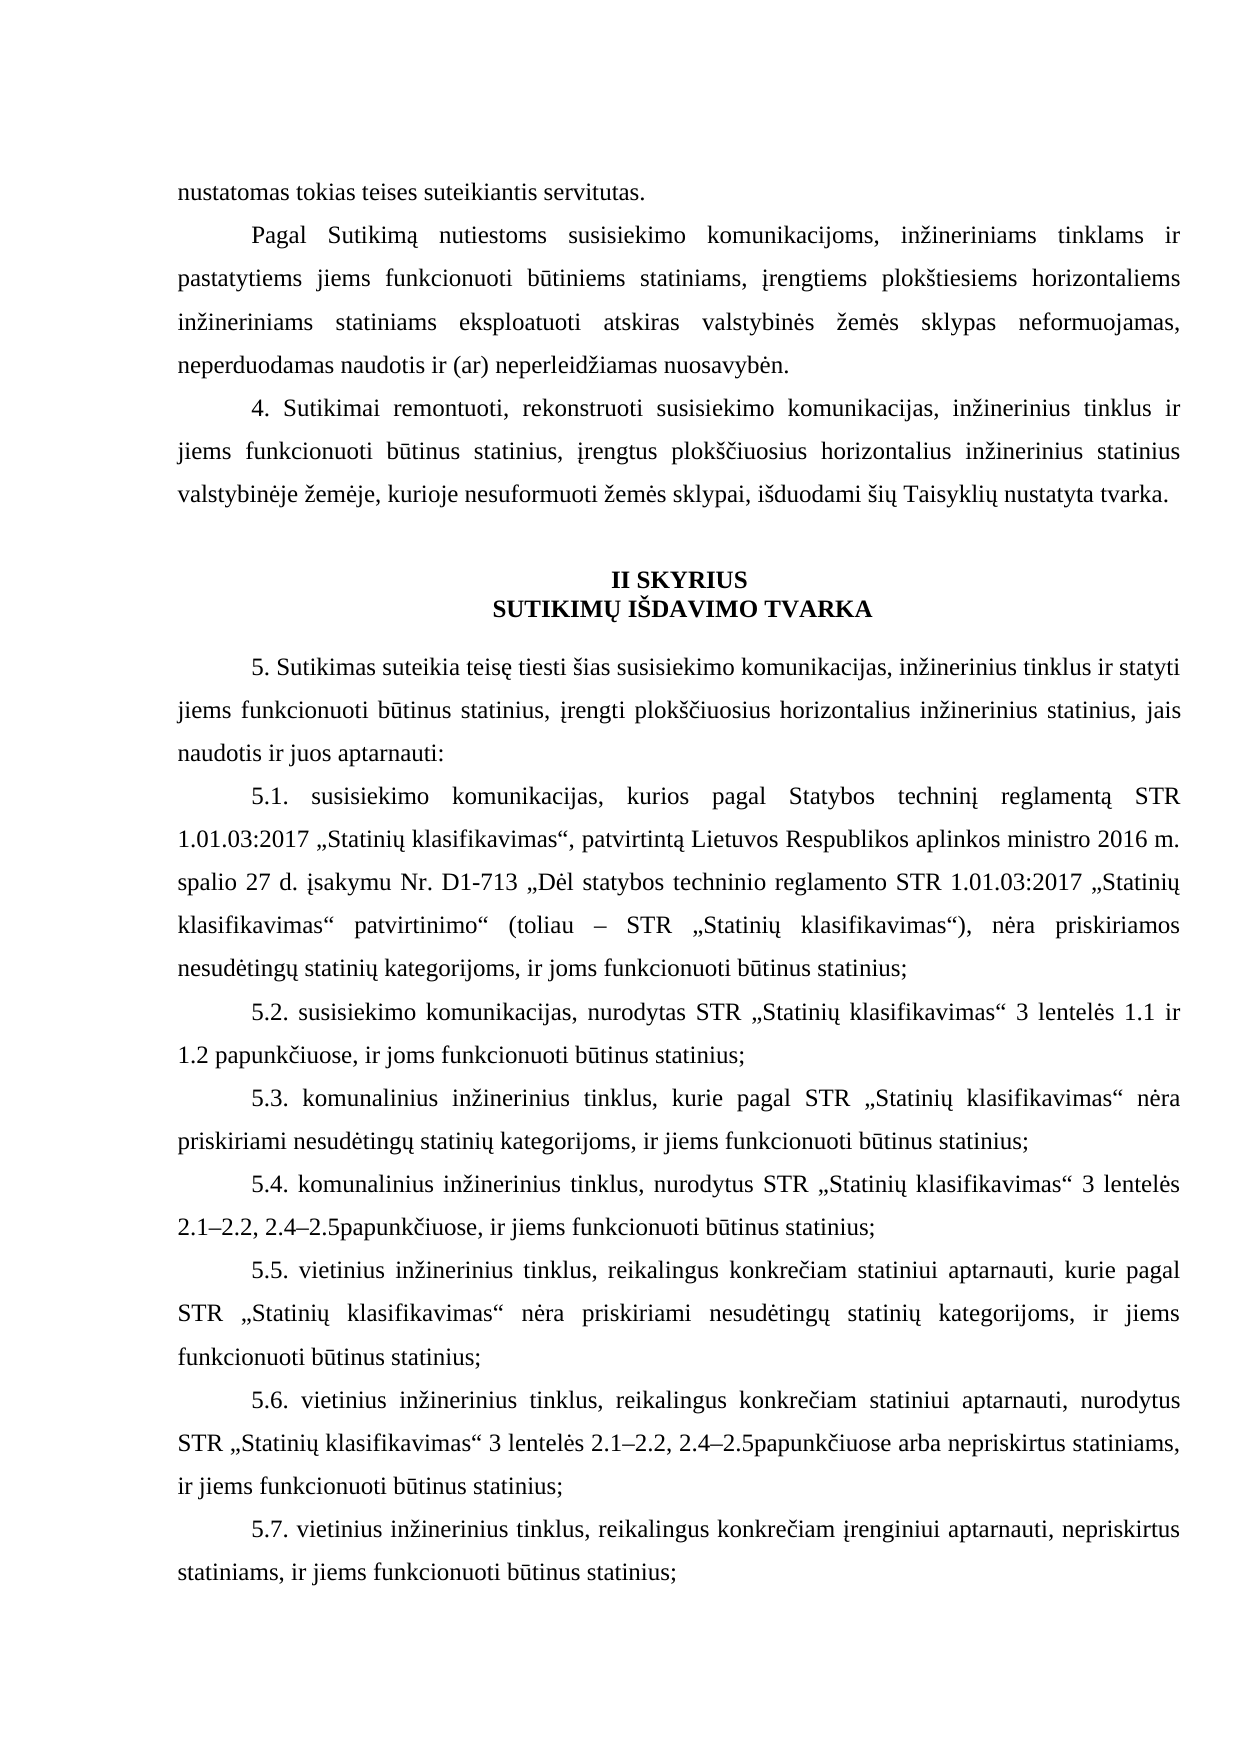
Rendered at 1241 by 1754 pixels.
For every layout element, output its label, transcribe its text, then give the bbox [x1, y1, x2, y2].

text 5.1. susisiekimo komunikacijas, kurios pagal Statybos techninį reglamentą STR 1.01.03:2017 „Statinių klasifikavimas“, patvirtintą Lietuvos Respublikos aplinkos ministro 2016 m. spalio 27 d. įsakymu Nr. D1-713 „Dėl statybos techninio reglamento STR 1.01.03:2017 „Statinių klasifikavimas“ patvirtinimo“ (toliau – STR „Statinių klasifikavimas“), nėra priskiriamos nesudėtingų statinių kategorijoms, ir joms funkcionuoti būtinus statinius; [177, 781, 1181, 982]
text Pagal Sutikimą nutiestoms susisiekimo komunikacijoms, inžineriniams tinklams ir pastatytiems jiems funkcionuoti būtiniems statiniams, įrengtiems plokštiesiems horizontaliems inžineriniams statiniams eksploatuoti atskiras valstybinės žemės sklypas neformuojamas, neperduodamas naudotis ir (ar) neperleidžiamas nuosavybėn. [177, 220, 1181, 378]
text 5.7. vietinius inžinerinius tinklus, reikalingus konkrečiam įrenginiui aptarnauti, nepriskirtus statiniams, ir jiems funkcionuoti būtinus statinius; [177, 1514, 1181, 1586]
text II SKYRIUS [177, 565, 1181, 594]
text SUTIKIMŲ IŠDAVIMO TVARKA [177, 594, 1181, 623]
text 5.4. komunalinius inžinerinius tinklus, nurodytus STR „Statinių klasifikavimas“ 3 lentelės 2.1–2.2, 2.4–2.5papunkčiuose, ir jiems funkcionuoti būtinus statinius; [177, 1169, 1181, 1241]
text nustatomas tokias teises suteikiantis servitutas. [177, 177, 1181, 206]
text 5.5. vietinius inžinerinius tinklus, reikalingus konkrečiam statiniui aptarnauti, kurie pagal STR „Statinių klasifikavimas“ nėra priskiriami nesudėtingų statinių kategorijoms, ir jiems funkcionuoti būtinus statinius; [177, 1255, 1181, 1370]
text 5.2. susisiekimo komunikacijas, nurodytas STR „Statinių klasifikavimas“ 3 lentelės 1.1 ir 1.2 papunkčiuose, ir joms funkcionuoti būtinus statinius; [177, 997, 1181, 1068]
text 5. Sutikimas suteikia teisę tiesti šias susisiekimo komunikacijas, inžinerinius tinklus ir statyti jiems funkcionuoti būtinus statinius, įrengti plokščiuosius horizontalius inžinerinius statinius, jais naudotis ir juos aptarnauti: [177, 652, 1181, 767]
text 4. Sutikimai remontuoti, rekonstruoti susisiekimo komunikacijas, inžinerinius tinklus ir jiems funkcionuoti būtinus statinius, įrengtus plokščiuosius horizontalius inžinerinius statinius valstybinėje žemėje, kurioje nesuformuoti žemės sklypai, išduodami šių Taisyklių nustatyta tvarka. [177, 393, 1181, 508]
text 5.3. komunalinius inžinerinius tinklus, kurie pagal STR „Statinių klasifikavimas“ nėra priskiriami nesudėtingų statinių kategorijoms, ir jiems funkcionuoti būtinus statinius; [177, 1083, 1181, 1155]
text 5.6. vietinius inžinerinius tinklus, reikalingus konkrečiam statiniui aptarnauti, nurodytus STR „Statinių klasifikavimas“ 3 lentelės 2.1–2.2, 2.4–2.5papunkčiuose arba nepriskirtus statiniams, ir jiems funkcionuoti būtinus statinius; [177, 1385, 1181, 1500]
